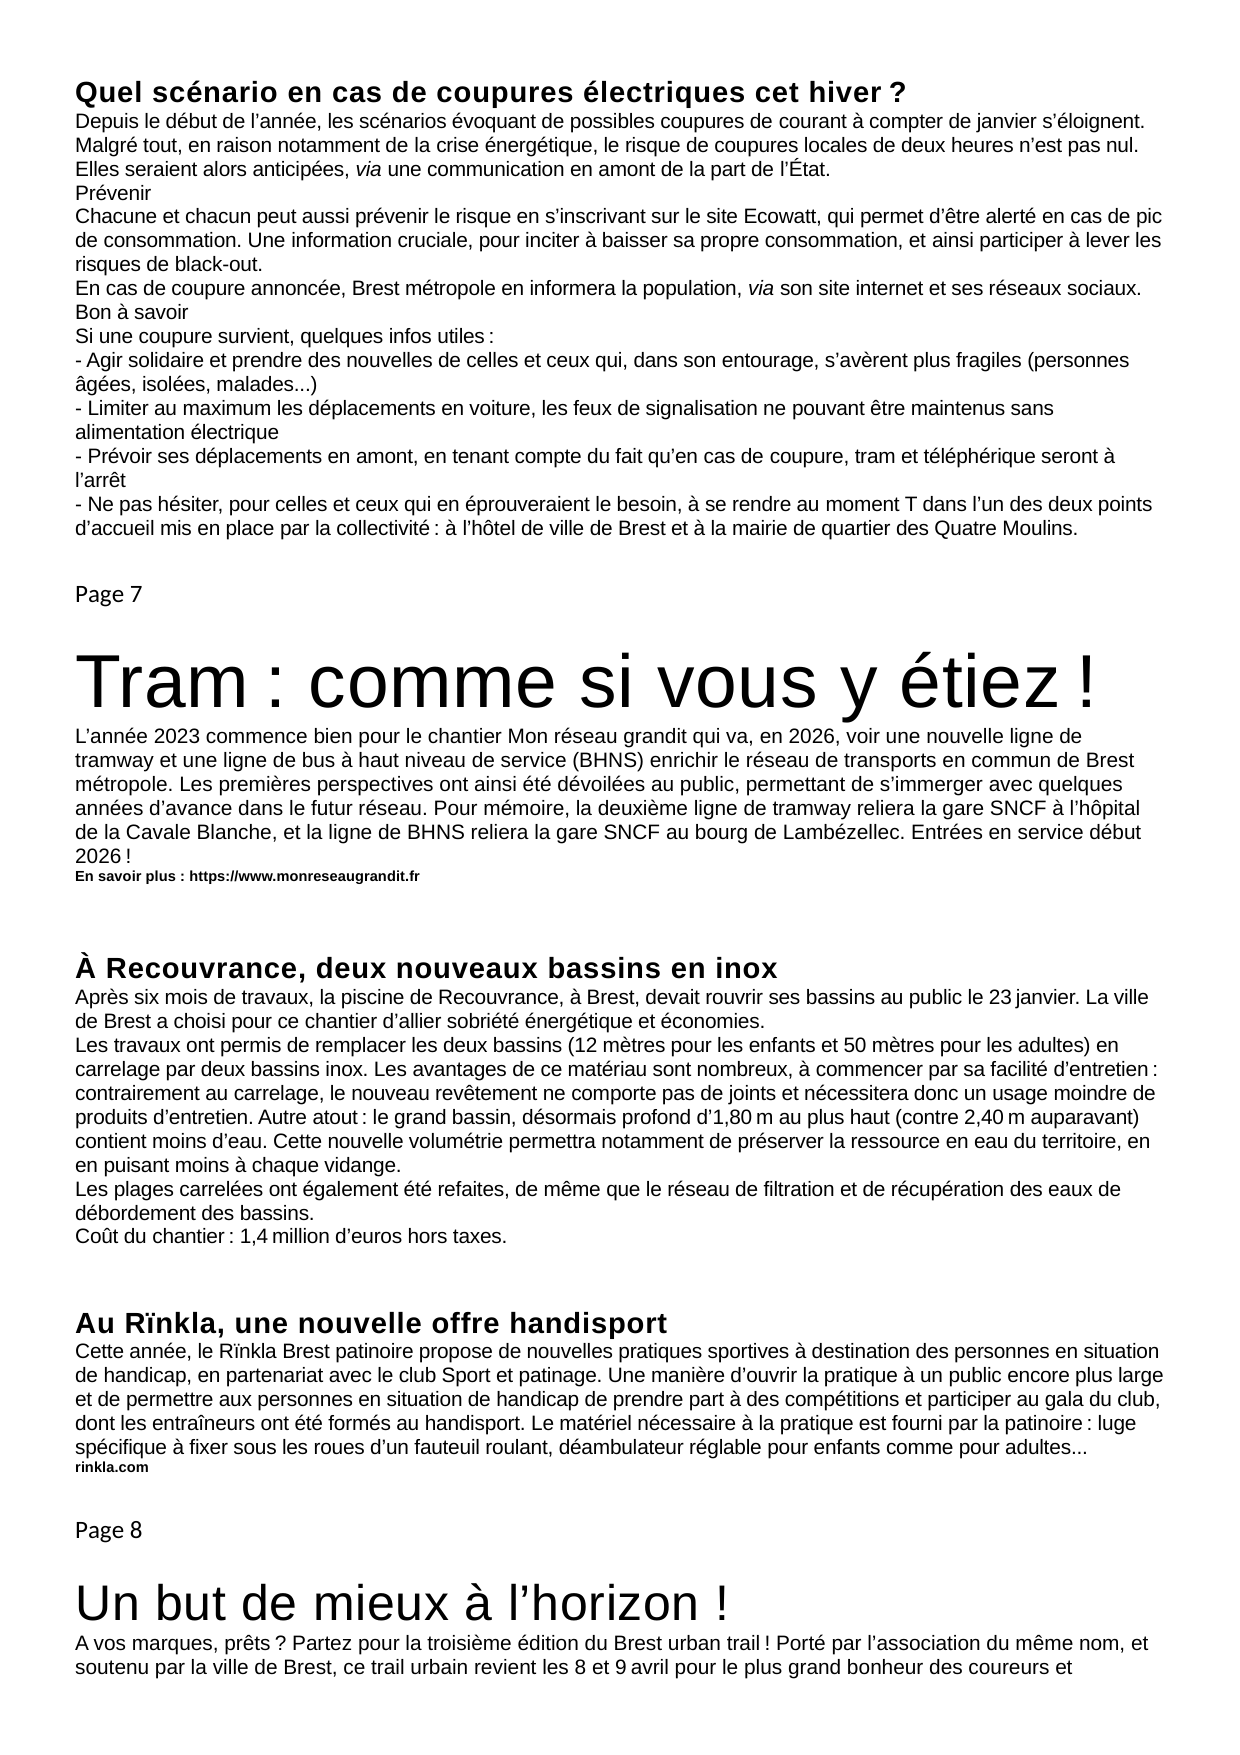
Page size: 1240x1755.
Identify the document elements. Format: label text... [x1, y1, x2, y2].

text rinkla.com [75, 1459, 1165, 1476]
text Coût du chantier : 1,4 million d’euros hors taxes. [75, 1224, 1165, 1248]
text Les travaux ont permis de remplacer les deux bassins (12 mètres pour les enfants et 50 mètres pour les adultes) en carrelage par deux bassins inox. Les avantages de ce matériau sont nombreux, à commencer par sa facilité d’entretien : contrairement au carrelage, le nouveau revêtement ne comporte pas de joints et nécessitera donc un usage moindre de produits d’entretien. Autre atout : le grand bassin, désormais profond d’1,80 m au plus haut (contre 2,40 m auparavant) contient moins d’eau. Cette nouvelle volumétrie permettra notamment de préserver la ressource en eau du territoire, en en puisant moins à chaque vidange. [75, 1033, 1165, 1176]
text Page 8 [75, 1514, 1164, 1545]
text Au Rïnkla, une nouvelle offre handisport [75, 1306, 1165, 1339]
text - Agir solidaire et prendre des nouvelles de celles et ceux qui, dans son entourage, s’avèrent plus fragiles (personnes âgées, isolées, malades...) [75, 348, 1165, 396]
text Après six mois de travaux, la piscine de Recouvrance, à Brest, devait rouvrir ses bassins au public le 23 janvier. La ville de Brest a choisi pour ce chantier d’allier sobriété énergétique et économies. [75, 985, 1165, 1033]
text Les plages carrelées ont également été refaites, de même que le réseau de filtration et de récupération des eaux de débordement des bassins. [75, 1176, 1165, 1224]
text Depuis le début de l’année, les scénarios évoquant de possibles coupures de courant à compter de janvier s’éloignent. Malgré tout, en raison notamment de la crise énergétique, le risque de coupures locales de deux heures n’est pas nul. [75, 108, 1165, 156]
text Tram : comme si vous y étiez ! [75, 637, 1165, 724]
text À Recouvrance, deux nouveaux bassins en inox [75, 951, 1165, 985]
text Quel scénario en cas de coupures électriques cet hiver ? [75, 75, 1165, 108]
text - Prévoir ses déplacements en amont, en tenant compte du fait qu’en cas de coupure, tram et téléphérique seront à l’arrêt [75, 444, 1165, 492]
text A vos marques, prêts ? Partez pour la troisième édition du Brest urban trail ! Porté par l’association du même nom, et soutenu par la ville de Brest, ce trail urbain revient les 8 et 9 avril pour le plus grand bonheur des coureurs et [75, 1631, 1165, 1679]
text Cette année, le Rïnkla Brest patinoire propose de nouvelles pratiques sportives à destination des personnes en situation de handicap, en partenariat avec le club Sport et patinage. Une manière d’ouvrir la pratique à un public encore plus large et de permettre aux personnes en situation de handicap de prendre part à des compétitions et participer au gala du club, dont les entraîneurs ont été formés au handisport. Le matériel nécessaire à la pratique est fourni par la patinoire : luge spécifique à fixer sous les roues d’un fauteuil roulant, déambulateur réglable pour enfants comme pour adultes... [75, 1339, 1165, 1459]
text L’année 2023 commence bien pour le chantier Mon réseau grandit qui va, en 2026, voir une nouvelle ligne de tramway et une ligne de bus à haut niveau de service (BHNS) enrichir le réseau de transports en commun de Brest métropole. Les premières perspectives ont ainsi été dévoilées au public, permettant de s’immerger avec quelques années d’avance dans le futur réseau. Pour mémoire, la deuxième ligne de tramway reliera la gare SNCF à l’hôpital de la Cavale Blanche, et la ligne de BHNS reliera la gare SNCF au bourg de Lambézellec. Entrées en service début 2026 ! [75, 724, 1165, 867]
text - Ne pas hésiter, pour celles et ceux qui en éprouveraient le besoin, à se rendre au moment T dans l’un des deux points d’accueil mis en place par la collectivité : à l’hôtel de ville de Brest et à la mairie de quartier des Quatre Moulins. [75, 492, 1165, 540]
text Elles seraient alors anticipées, via une communication en amont de la part de l’État. [75, 156, 1165, 180]
text Si une coupure survient, quelques infos utiles : [75, 324, 1165, 348]
text - Limiter au maximum les déplacements en voiture, les feux de signalisation ne pouvant être maintenus sans alimentation électrique [75, 396, 1165, 444]
text Chacune et chacun peut aussi prévenir le risque en s’inscrivant sur le site Ecowatt, qui permet d’être alerté en cas de pic de consommation. Une information cruciale, pour inciter à baisser sa propre consommation, et ainsi participer à lever les risques de black-out. [75, 204, 1165, 276]
text En savoir plus : https://www.monreseaugrandit.fr [75, 867, 1165, 884]
text Prévenir [75, 180, 1165, 204]
text En cas de coupure annoncée, Brest métropole en informera la population, via son site internet et ses réseaux sociaux. [75, 276, 1165, 300]
text Un but de mieux à l’horizon ! [75, 1573, 1165, 1631]
text Page 7 [75, 578, 1164, 609]
text Bon à savoir [75, 300, 1165, 324]
